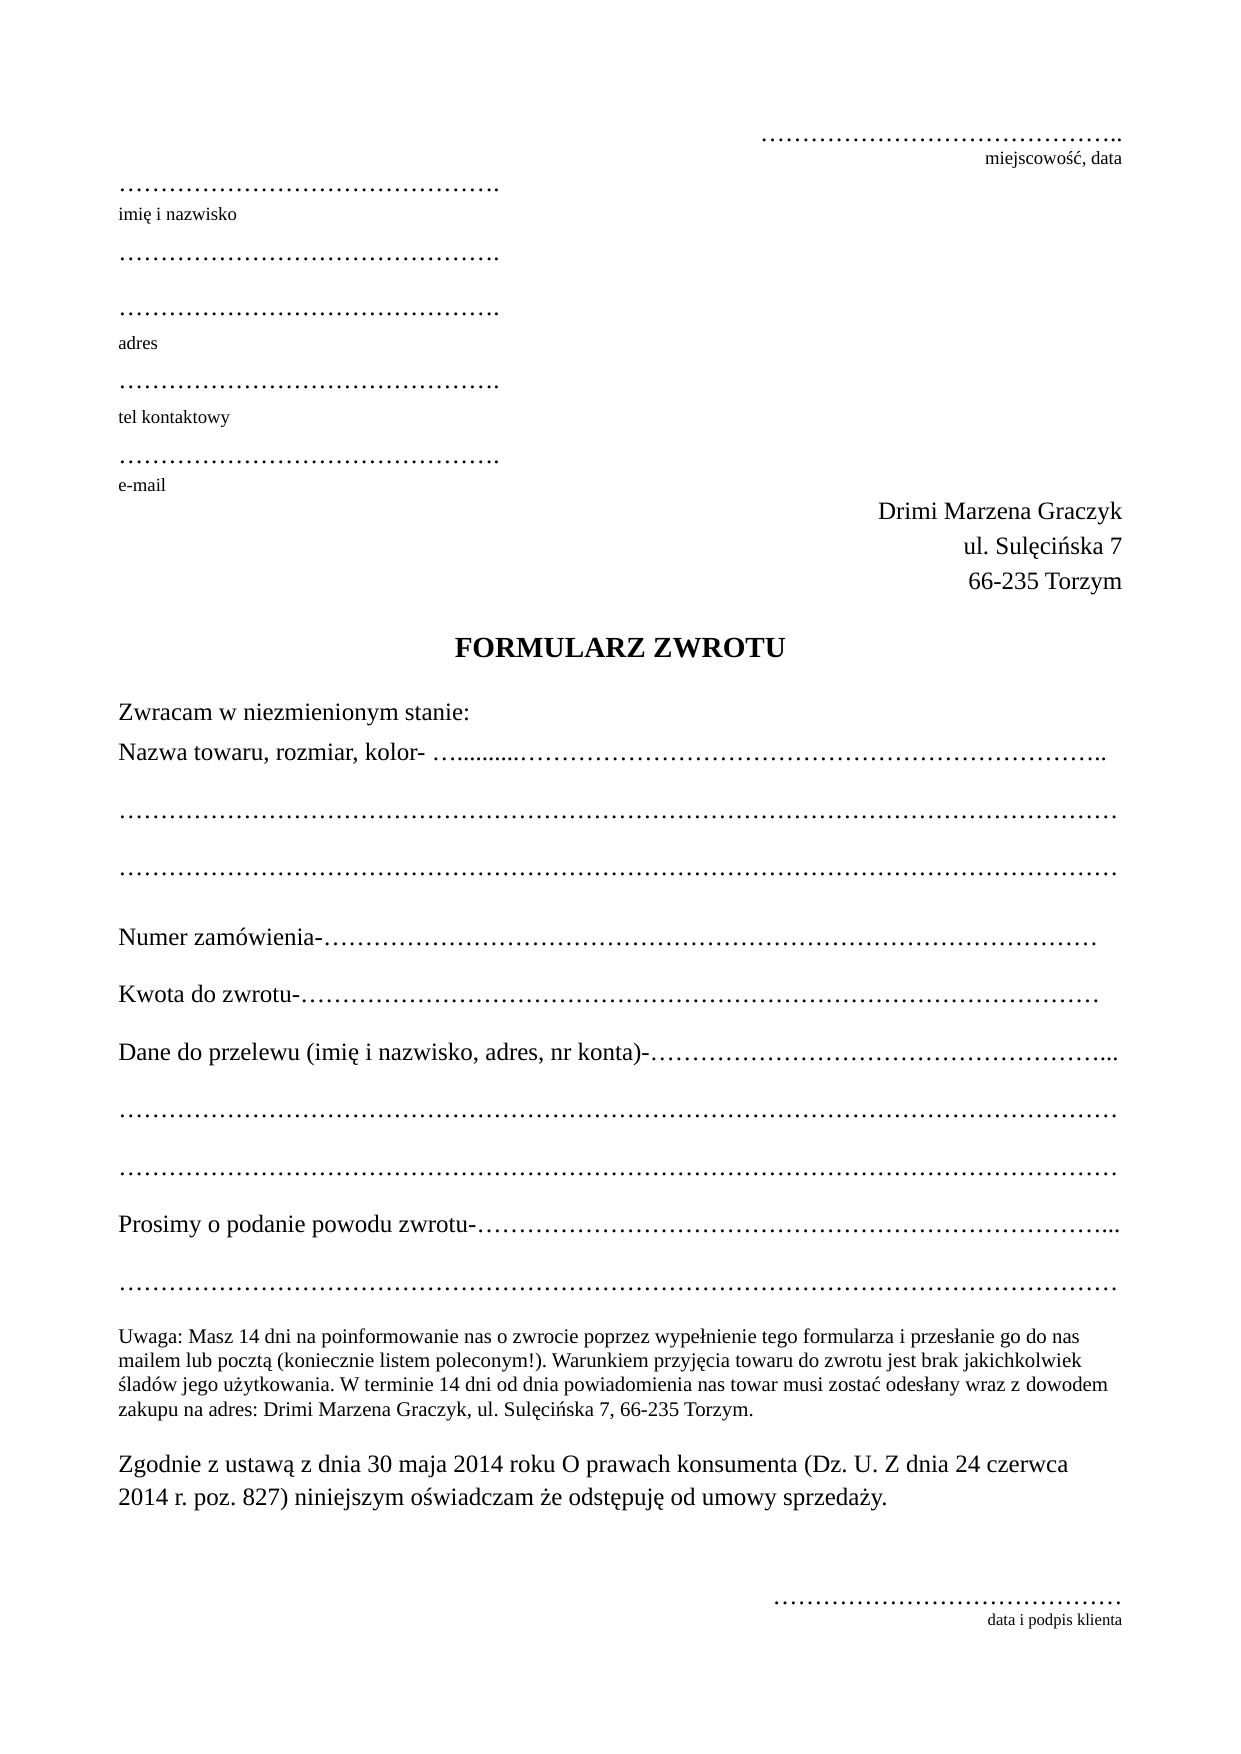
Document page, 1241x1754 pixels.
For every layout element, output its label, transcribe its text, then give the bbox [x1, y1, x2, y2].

text ………………………………………. [118, 366, 1122, 394]
text Zgodnie z ustawą z dnia 30 maja 2014 roku O prawach konsumenta (Dz. U. Z dnia 24 czerwca 2014 r. poz. 827) niniejszym oświadczam że odstępuję od umowy sprzedaży. [118, 1449, 1122, 1511]
text Kwota do zwrotu-…………………………………………………………………………………… [118, 979, 1122, 1008]
text Prosimy o podanie powodu zwrotu-…………………………………………………………………...………………………………………………………………………………………………………… [118, 1209, 1122, 1296]
text tel kontaktowy [118, 406, 1122, 428]
text Drimi Marzena Graczyk [118, 496, 1122, 525]
text FORMULARZ ZWROTU [118, 630, 1122, 663]
text Zwracam w niezmienionym stanie: [118, 697, 1122, 726]
text Uwaga: Masz 14 dni na poinformowanie nas o zwrocie poprzez wypełnienie tego formularza i przesłanie go do nas mailem lub pocztą (koniecznie listem poleconym!). Warunkiem przyjęcia towaru do zwrotu jest brak jakichkolwiek śladów jego użytkowania. W terminie 14 dni od dnia powiadomienia nas towar musi zostać odesłany wraz z dowodem zakupu na adres: Drimi Marzena Graczyk, ul. Sulęcińska 7, 66-235 Torzym. [118, 1324, 1122, 1421]
text Nazwa towaru, rozmiar, kolor- …..........……………………………………………………………..…………………………………………………………………………………………………………………………………………………………………………………………………………………… [118, 737, 1122, 881]
text e-mail [118, 474, 1122, 496]
text ………………………………………. [118, 168, 1122, 197]
text data i podpis klienta [118, 1610, 1122, 1629]
text Dane do przelewu (imię i nazwisko, adres, nr konta)-………………………………………………...…………………………………………………………………………………………………………………………………………………………………………………………………………………… [118, 1037, 1122, 1181]
text imię i nazwisko [118, 203, 1122, 225]
text ul. Sulęcińska 7 [118, 531, 1122, 560]
text ………………………………………. [118, 237, 1122, 265]
text …………………………………….. [118, 118, 1122, 147]
text 66-235 Torzym [118, 566, 1122, 595]
text adres [118, 332, 1122, 354]
text ………………………………………. [118, 440, 1122, 468]
text ………………………………………. [118, 292, 1122, 320]
text miejscowość, data [118, 147, 1122, 168]
text Numer zamówienia-………………………………………………………………………………… [118, 922, 1122, 951]
text …………………………………… [118, 1581, 1122, 1610]
